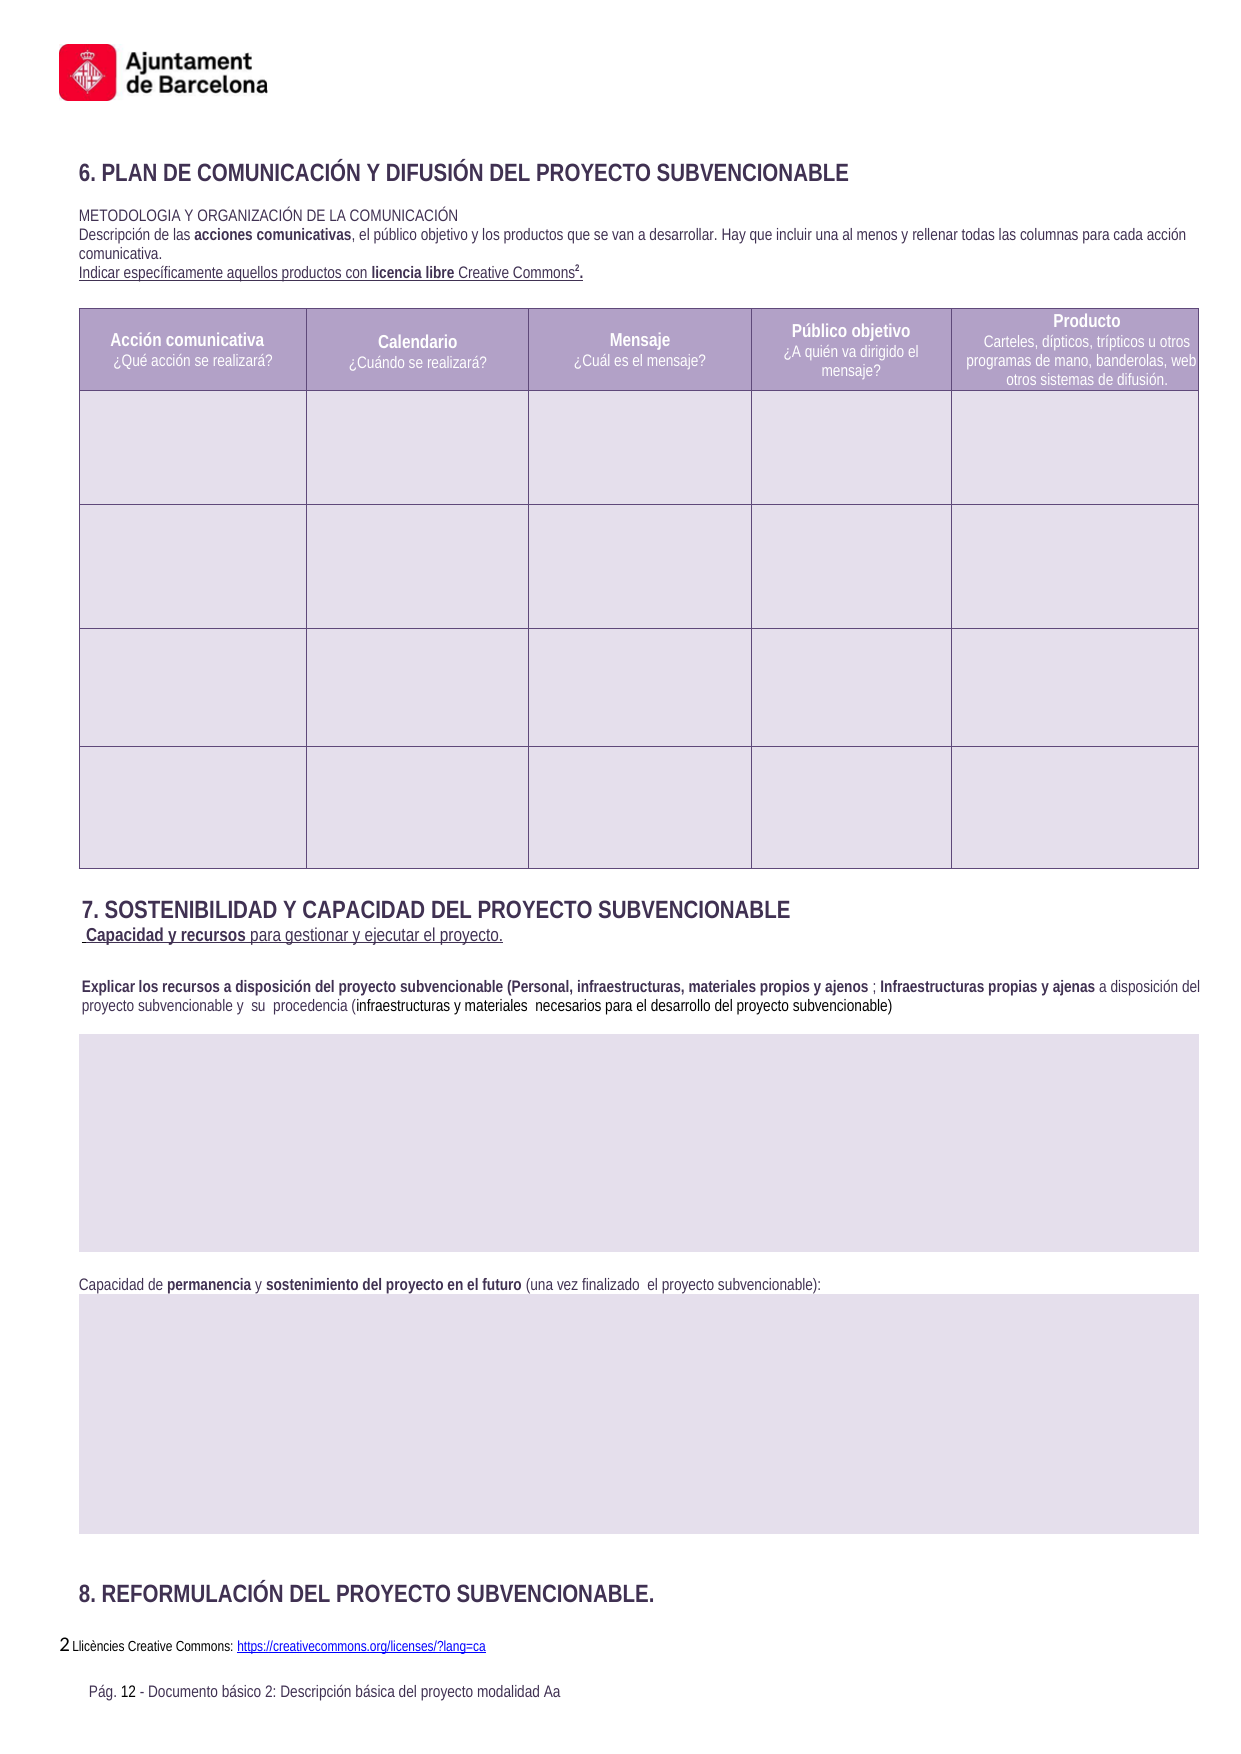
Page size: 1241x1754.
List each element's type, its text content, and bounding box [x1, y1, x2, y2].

table_header Acción comunicativa ¿Qué acción se realizará? [80, 309, 306, 390]
table_cell [952, 747, 1198, 868]
table_cell [529, 505, 751, 628]
picture [59, 44, 268, 101]
table_cell [952, 629, 1198, 746]
table_cell [529, 629, 751, 746]
table_cell [752, 505, 951, 628]
table_cell [529, 747, 751, 868]
table_header 6. PLAN DE COMUNICACIÓN Y DIFUSIÓN DEL PROYECTO SUBVENCIONABLE METODOLOGIA Y ORGANIZACIÓN DE LA COMUNICACIÓN Descripción de las acciones comunicativas, el público objetivo y los productos que se van a desarrollar. Hay que incluir una al menos y rellenar todas las columnas para cada acción comunicativa. Indicar específicamente aquellos productos con licencia libre Creative Commons. Capacidad de permanencia y sostenimiento del proyecto en el futuro (una vez finalizado el proyecto subvencionable): 8. REFORMULACIÓN DEL PROYECTO SUBVENCIONABLE. [76, 158, 1199, 1608]
table_cell [752, 747, 951, 868]
table_cell Explicar los recursos a disposición del proyecto subvencionable (Personal, infraestructuras, materiales propios y ajenos ; Infraestructuras propias y ajenas a disposición del proyecto subvencionable y su procedencia (infraestructuras y materiales necesarios para el desarrollo del proyecto subvencionable) [79, 976, 1199, 1015]
table_cell [307, 391, 528, 504]
table_header Mensaje ¿Cuál es el mensaje? [529, 309, 751, 390]
table_cell [79, 1015, 1199, 1034]
table_header Público objetivo ¿A quién va dirigido el mensaje? [752, 309, 951, 390]
table_header 7. SOSTENIBILIDAD Y CAPACIDAD DEL PROYECTO SUBVENCIONABLE Capacidad y recursos para gestionar y ejecutar el proyecto. [79, 895, 1199, 976]
table_cell [952, 505, 1198, 628]
table_cell [80, 629, 306, 746]
table_cell [80, 505, 306, 628]
table_header Producto Carteles, dípticos, trípticos u otros programas de mano, banderolas, web u otros sistemas de difusión. [952, 309, 1198, 390]
table_header Calendario ¿Cuándo se realizará? [307, 309, 528, 390]
table_cell [79, 1252, 1199, 1275]
table_cell [307, 629, 528, 746]
table_header [53, 158, 76, 1608]
table_cell [752, 391, 951, 504]
table_cell [307, 505, 528, 628]
table_cell [529, 391, 751, 504]
table_header [79, 1294, 1199, 1534]
table_cell [80, 391, 306, 504]
table_cell [80, 747, 306, 868]
table_cell [307, 747, 528, 868]
table_cell [79, 1034, 1199, 1252]
table_cell [952, 391, 1198, 504]
table_cell [752, 629, 951, 746]
